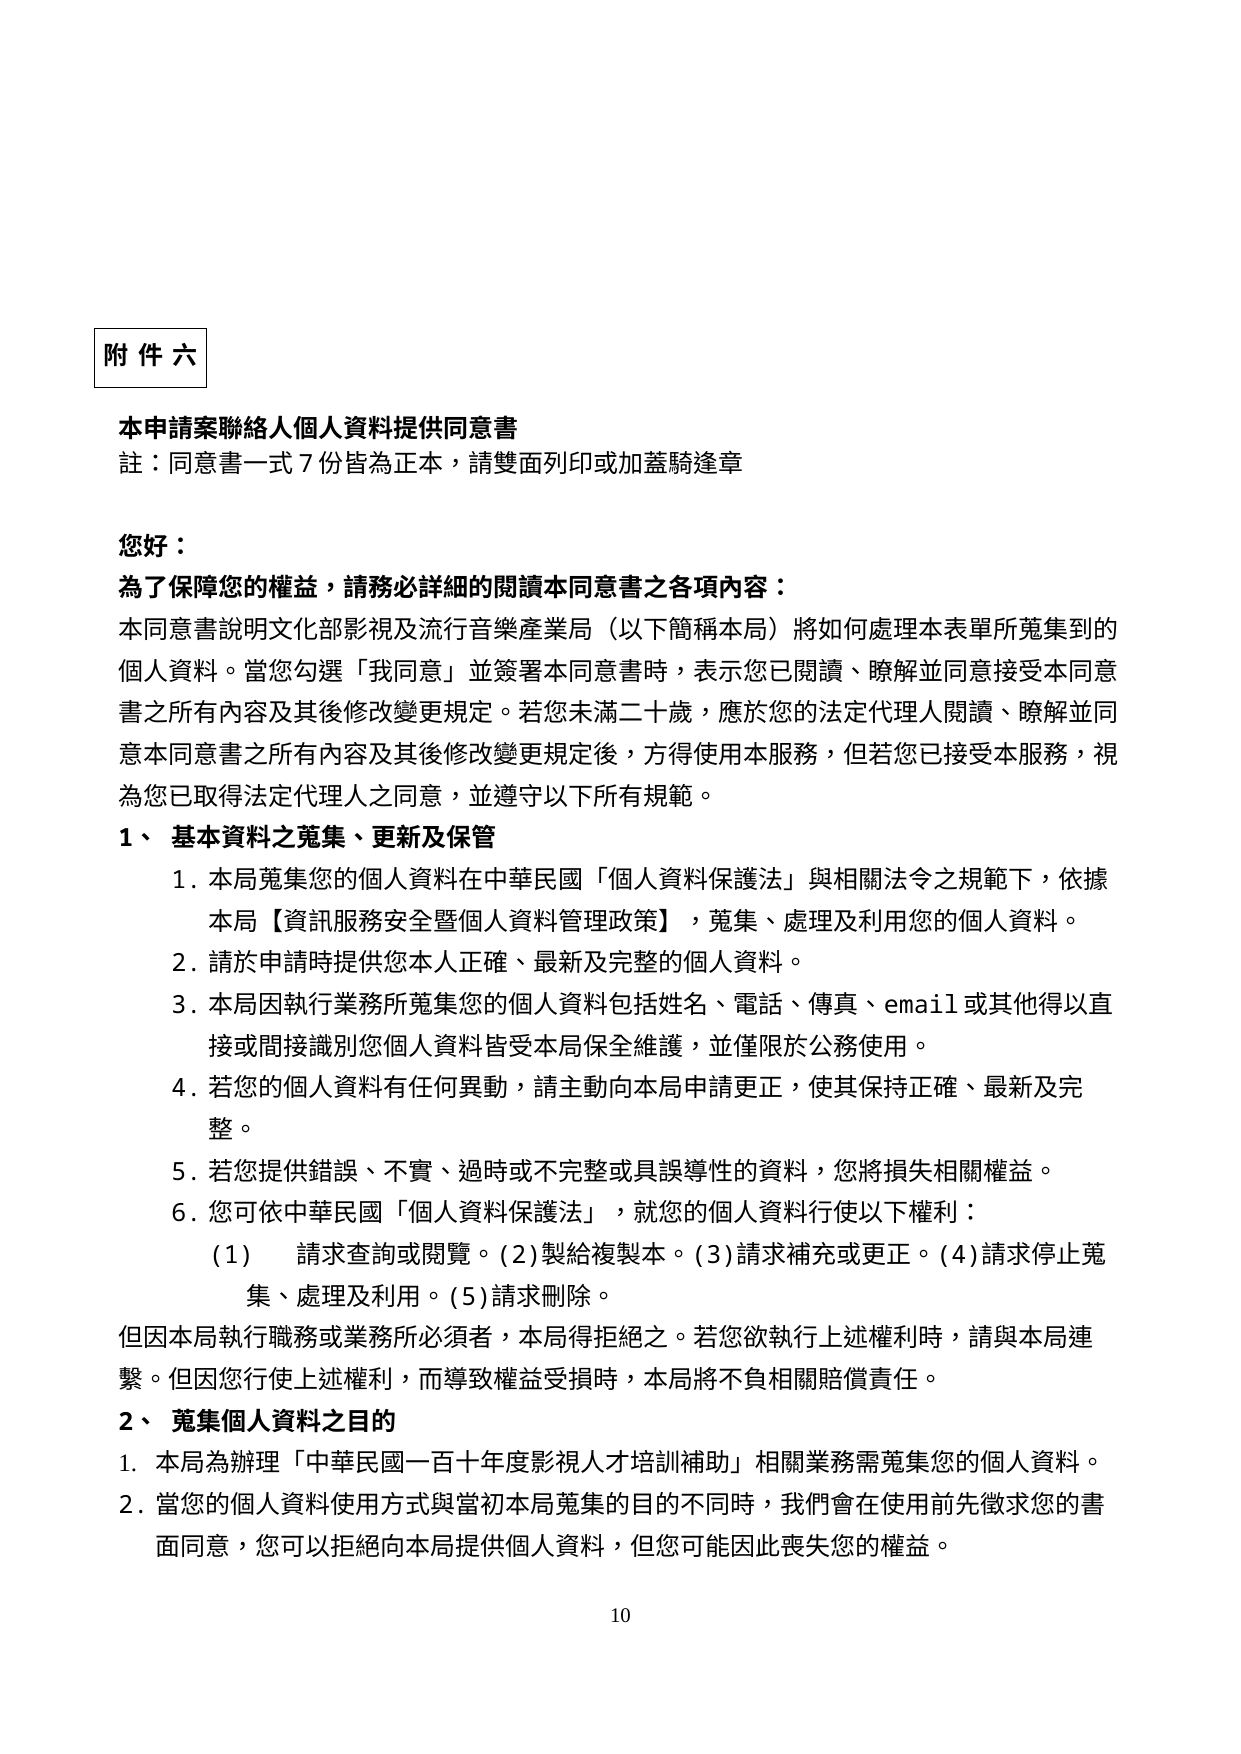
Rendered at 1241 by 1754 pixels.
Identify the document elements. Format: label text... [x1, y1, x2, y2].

text 您好： [118, 522, 1122, 563]
list 本局蒐集您的個人資料在中華民國「個人資料保護法」與相關法令之規範下，依據本局【資訊服務安全暨個人資料管理政策】，蒐集、處理及利用您的個人資料。 [171, 855, 1122, 938]
list 請求查詢或閱覽。(2)製給複製本。(3)請求補充或更正。(4)請求停止蒐集、處理及利用。(5)請求刪除。 [209, 1230, 1122, 1313]
list 請於申請時提供您本人正確、最新及完整的個人資料。 [171, 938, 1122, 980]
list 基本資料之蒐集、更新及保管 [118, 813, 1122, 855]
text 但因本局執行職務或業務所必須者，本局得拒絕之。若您欲執行上述權利時，請與本局連繫。但因您行使上述權利，而導致權益受損時，本局將不負相關賠償責任。 [118, 1313, 1122, 1397]
list 本局因執行業務所蒐集您的個人資料包括姓名、電話、傳真、email或其他得以直接或間接識別您個人資料皆受本局保全維護，並僅限於公務使用。 [171, 980, 1122, 1063]
list 若您提供錯誤、不實、過時或不完整或具誤導性的資料，您將損失相關權益。 [171, 1147, 1122, 1188]
text 附件六 [103, 337, 197, 372]
text 註：同意書一式7份皆為正本，請雙面列印或加蓋騎逢章 [118, 446, 1122, 480]
list 蒐集個人資料之目的 [118, 1397, 1122, 1438]
text 為了保障您的權益，請務必詳細的閱讀本同意書之各項內容： [118, 563, 1122, 605]
text 本申請案聯絡人個人資料提供同意書 [118, 404, 1122, 446]
list 若您的個人資料有任何異動，請主動向本局申請更正，使其保持正確、最新及完整。 [171, 1063, 1122, 1147]
list 當您的個人資料使用方式與當初本局蒐集的目的不同時，我們會在使用前先徵求您的書面同意，您可以拒絕向本局提供個人資料，但您可能因此喪失您的權益。 [118, 1480, 1122, 1563]
list 您可依中華民國「個人資料保護法」，就您的個人資料行使以下權利： [171, 1188, 1122, 1230]
text 本同意書說明文化部影視及流行音樂產業局（以下簡稱本局）將如何處理本表單所蒐集到的個人資料。當您勾選「我同意」並簽署本同意書時，表示您已閱讀、瞭解並同意接受本同意書之所有內容及其後修改變更規定。若您未滿二十歲，應於您的法定代理人閱讀、瞭解並同意本同意書之所有內容及其後修改變更規定後，方得使用本服務，但若您已接受本服務，視為您已取得法定代理人之同意，並遵守以下所有規範。 [118, 605, 1122, 813]
list 本局為辦理「中華民國一百十年度影視人才培訓補助」相關業務需蒐集您的個人資料。 [118, 1438, 1122, 1480]
